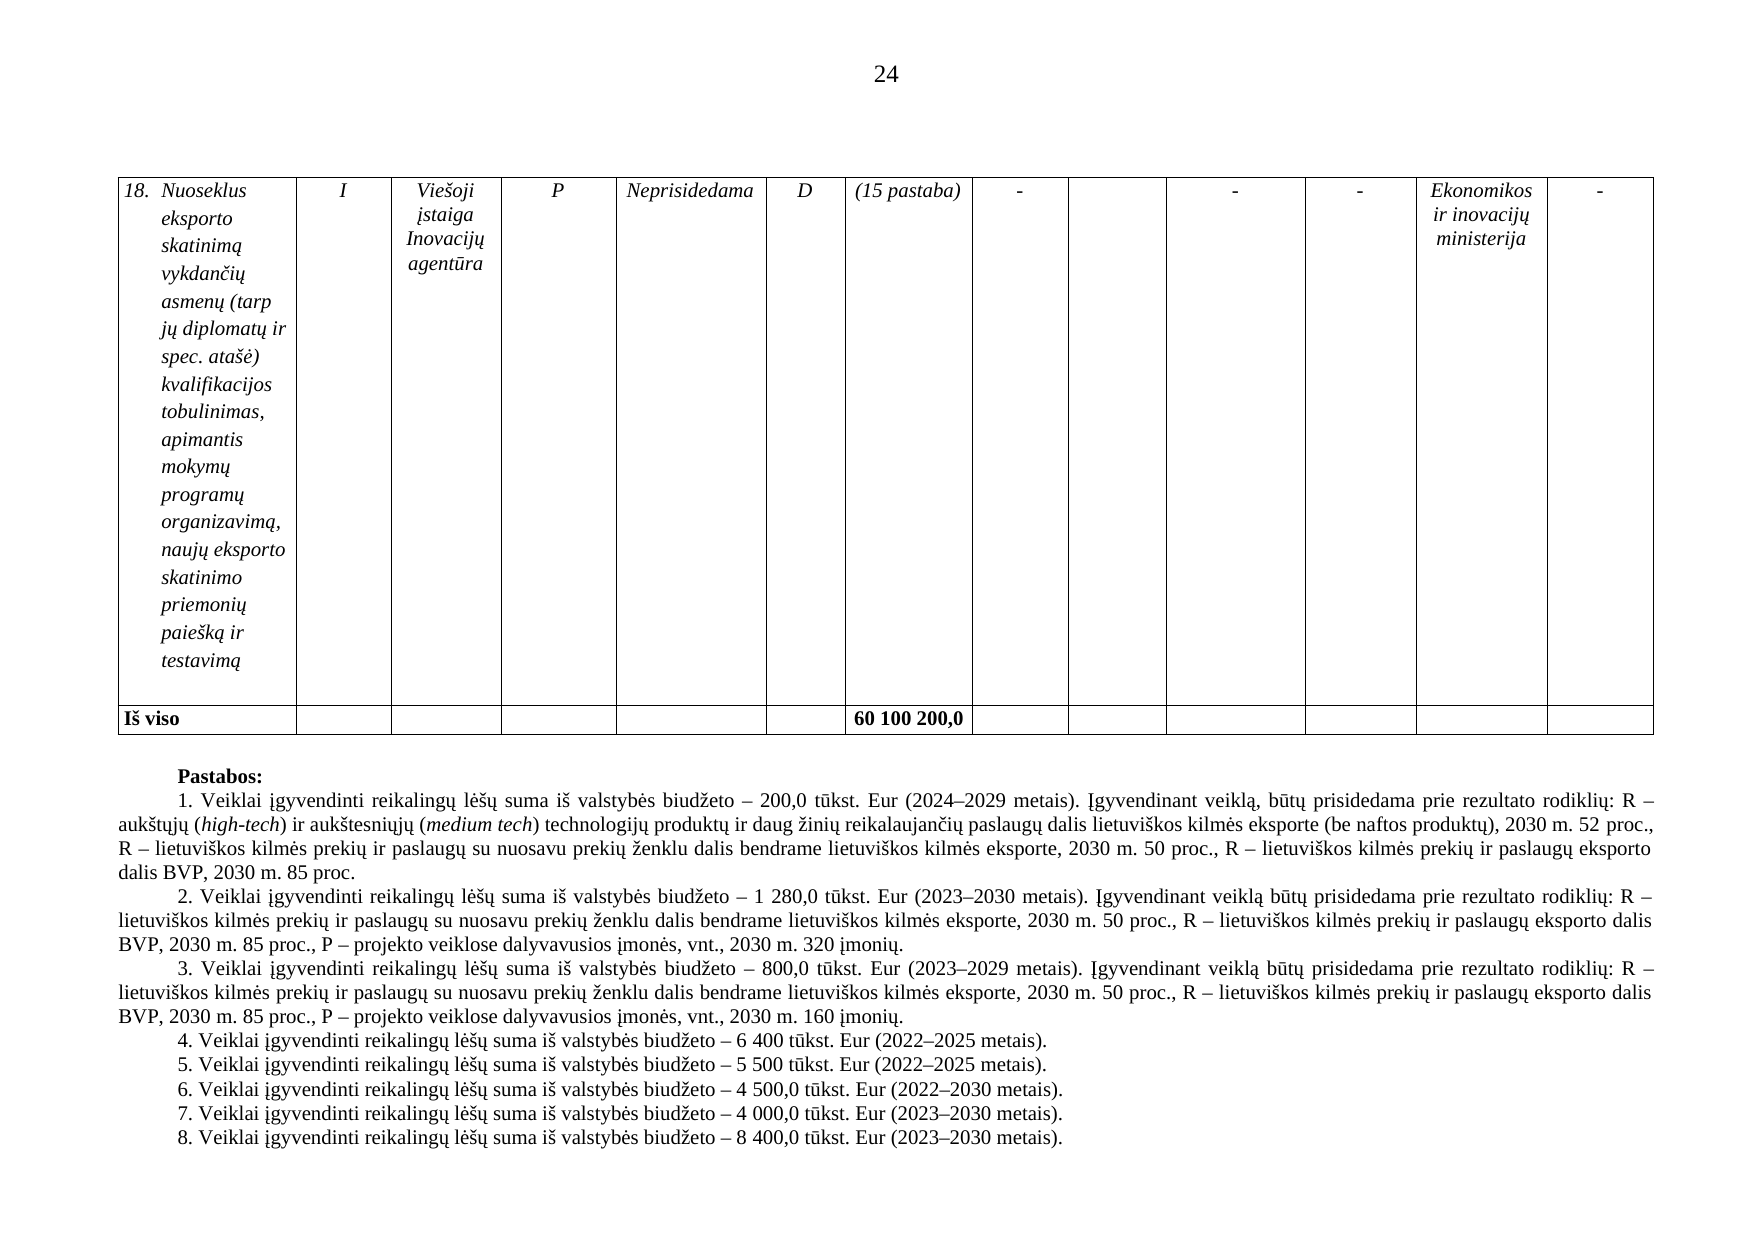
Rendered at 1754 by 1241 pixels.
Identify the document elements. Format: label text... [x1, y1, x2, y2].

table_cell [297, 706, 391, 734]
table_cell Neprisidedama [617, 178, 766, 705]
text 7. Veiklai įgyvendinti reikalingų lėšų suma iš valstybės biudžeto – 4 000,0 tūkst. Eur (2023–2030 metais). [118, 1101, 1654, 1124]
table_cell [1069, 706, 1166, 734]
table_cell [1167, 706, 1305, 734]
text 1. Veiklai įgyvendinti reikalingų lėšų suma iš valstybės biudžeto – 200,0 tūkst. Eur (2024–2029 metais). Įgyvendinant veiklą, būtų prisidedama prie rezultato rodiklių: R – aukštųjų (high-tech) ir aukštesniųjų (medium tech) technologijų produktų ir daug žinių reikalaujančių paslaugų dalis lietuviškos kilmės eksporte (be naftos produktų), 2030 m. 52 proc., R – lietuviškos kilmės prekių ir paslaugų su nuosavu prekių ženklu dalis bendrame lietuviškos kilmės eksporte, 2030 m. 50 proc., R – lietuviškos kilmės prekių ir paslaugų eksporto dalis BVP, 2030 m. 85 proc. [118, 788, 1654, 884]
table_cell Viešoji įstaiga Inovacijų agentūra [392, 178, 501, 705]
table_cell - [1548, 178, 1653, 705]
table_cell [502, 706, 616, 734]
table_cell [767, 706, 845, 734]
table_cell [973, 706, 1068, 734]
text Pastabos: [118, 764, 1654, 788]
table_cell (15 pastaba) [846, 178, 972, 705]
table_cell [1548, 706, 1653, 734]
text 4. Veiklai įgyvendinti reikalingų lėšų suma iš valstybės biudžeto – 6 400 tūkst. Eur (2022–2025 metais). [118, 1028, 1654, 1052]
table_cell - [1167, 178, 1305, 705]
table_cell I [297, 178, 391, 705]
text 3. Veiklai įgyvendinti reikalingų lėšų suma iš valstybės biudžeto – 800,0 tūkst. Eur (2023–2029 metais). Įgyvendinant veiklą būtų prisidedama prie rezultato rodiklių: R – lietuviškos kilmės prekių ir paslaugų su nuosavu prekių ženklu dalis bendrame lietuviškos kilmės eksporte, 2030 m. 50 proc., R – lietuviškos kilmės prekių ir paslaugų eksporto dalis BVP, 2030 m. 85 proc., P – projekto veiklose dalyvavusios įmonės, vnt., 2030 m. 160 įmonių. [118, 956, 1654, 1028]
table_cell Ekonomikos ir inovacijų ministerija [1417, 178, 1547, 705]
text 8. Veiklai įgyvendinti reikalingų lėšų suma iš valstybės biudžeto – 8 400,0 tūkst. Eur (2023–2030 metais). [118, 1124, 1654, 1149]
text 6. Veiklai įgyvendinti reikalingų lėšų suma iš valstybės biudžeto – 4 500,0 tūkst. Eur (2022–2030 metais). [118, 1076, 1654, 1101]
table_cell [392, 706, 501, 734]
table_cell P [502, 178, 616, 705]
table_cell - [973, 178, 1068, 705]
table_cell Iš viso [119, 706, 296, 734]
table_cell [1306, 706, 1416, 734]
text 5. Veiklai įgyvendinti reikalingų lėšų suma iš valstybės biudžeto – 5 500 tūkst. Eur (2022–2025 metais). [118, 1052, 1654, 1076]
table_cell [617, 706, 766, 734]
table_cell D [767, 178, 845, 705]
text 2. Veiklai įgyvendinti reikalingų lėšų suma iš valstybės biudžeto – 1 280,0 tūkst. Eur (2023–2030 metais). Įgyvendinant veiklą būtų prisidedama prie rezultato rodiklių: R – lietuviškos kilmės prekių ir paslaugų su nuosavu prekių ženklu dalis bendrame lietuviškos kilmės eksporte, 2030 m. 50 proc., R – lietuviškos kilmės prekių ir paslaugų eksporto dalis BVP, 2030 m. 85 proc., P – projekto veiklose dalyvavusios įmonės, vnt., 2030 m. 320 įmonių. [118, 884, 1654, 956]
table_cell - [1306, 178, 1416, 705]
table_cell 18. Nuoseklus eksporto skatinimą vykdančių asmenų (tarp jų diplomatų ir spec. atašė) kvalifikacijos tobulinimas, apimantis mokymų programų organizavimą, naujų eksporto skatinimo priemonių paiešką ir testavimą [119, 178, 296, 705]
table_cell [1069, 178, 1166, 705]
table_cell [1417, 706, 1547, 734]
table_cell 60 100 200,0 [846, 706, 972, 734]
